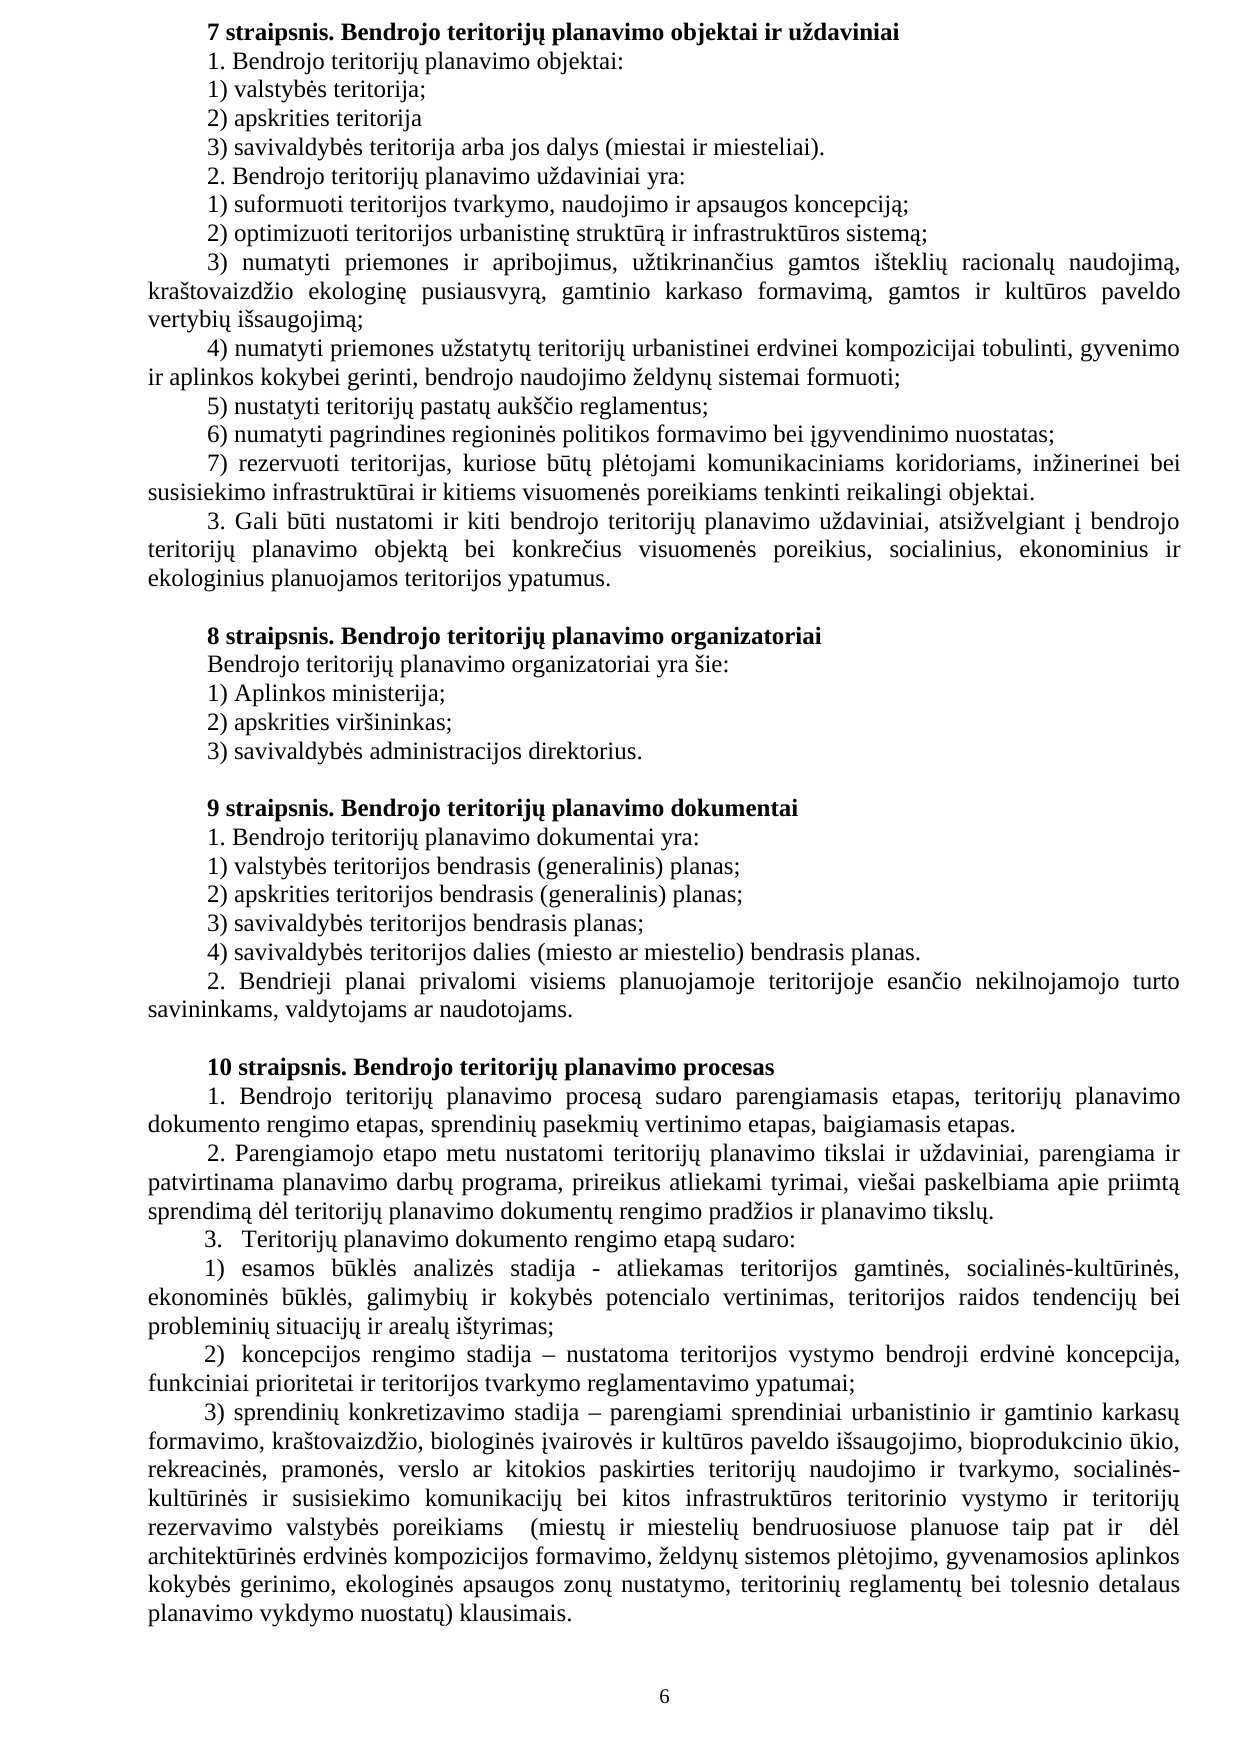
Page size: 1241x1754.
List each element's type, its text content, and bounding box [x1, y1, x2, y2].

text 1. Bendrojo teritorijų planavimo objektai: [148, 46, 1181, 74]
text 6) numatyti pagrindines regioninės politikos formavimo bei įgyvendinimo nuostatas; [148, 419, 1181, 448]
text 10 straipsnis. Bendrojo teritorijų planavimo procesas [148, 1052, 1181, 1081]
text 4) savivaldybės teritorijos dalies (miesto ar miestelio) bendrasis planas. [148, 937, 1181, 966]
text 1) valstybės teritorijos bendrasis (generalinis) planas; [148, 851, 1181, 879]
text 7) rezervuoti teritorijas, kuriose būtų plėtojami komunikaciniams koridoriams, inžinerinei bei susisiekimo infrastruktūrai ir kitiems visuomenės poreikiams tenkinti reikalingi objektai. [148, 448, 1181, 506]
text Bendrojo teritorijų planavimo organizatoriai yra šie: [148, 649, 1181, 678]
text 2) apskrities viršininkas; [148, 707, 1181, 736]
text 3. Gali būti nustatomi ir kiti bendrojo teritorijų planavimo uždaviniai, atsižvelgiant į bendrojo teritorijų planavimo objektą bei konkrečius visuomenės poreikius, socialinius, ekonominius ir ekologinius planuojamos teritorijos ypatumus. [148, 506, 1181, 592]
text 3) savivaldybės teritorija arba jos dalys (miestai ir miesteliai). [148, 132, 1181, 161]
text 7 straipsnis. Bendrojo teritorijų planavimo objektai ir uždaviniai [207, 17, 1181, 46]
text 4) numatyti priemones užstatytų teritorijų urbanistinei erdvinei kompozicijai tobulinti, gyvenimo ir aplinkos kokybei gerinti, bendrojo naudojimo želdynų sistemai formuoti; [148, 333, 1181, 391]
text 8 straipsnis. Bendrojo teritorijų planavimo organizatoriai [148, 621, 1181, 649]
text 3) sprendinių konkretizavimo stadija – parengiami sprendiniai urbanistinio ir gamtinio karkasų formavimo, kraštovaizdžio, biologinės įvairovės ir kultūros paveldo išsaugojimo, bioprodukcinio ūkio, rekreacinės, pramonės, verslo ar kitokios paskirties teritorijų naudojimo ir tvarkymo, socialinės-kultūrinės ir susisiekimo komunikacijų bei kitos infrastruktūros teritorinio vystymo ir teritorijų rezervavimo valstybės poreikiams (miestų ir miestelių bendruosiuose planuose taip pat ir dėl architektūrinės erdvinės kompozicijos formavimo, želdynų sistemos plėtojimo, gyvenamosios aplinkos kokybės gerinimo, ekologinės apsaugos zonų nustatymo, teritorinių reglamentų bei tolesnio detalaus planavimo vykdymo nuostatų) klausimais. [148, 1397, 1181, 1627]
text 1. Bendrojo teritorijų planavimo procesą sudaro parengiamasis etapas, teritorijų planavimo dokumento rengimo etapas, sprendinių pasekmių vertinimo etapas, baigiamasis etapas. [148, 1081, 1181, 1138]
text 3) savivaldybės teritorijos bendrasis planas; [148, 908, 1181, 937]
text 2) optimizuoti teritorijos urbanistinę struktūrą ir infrastruktūros sistemą; [148, 218, 1181, 247]
text 2) koncepcijos rengimo stadija – nustatoma teritorijos vystymo bendroji erdvinė koncepcija, funkciniai prioritetai ir teritorijos tvarkymo reglamentavimo ypatumai; [148, 1339, 1181, 1397]
text 1) Aplinkos ministerija; [148, 678, 1181, 707]
text 1) suformuoti teritorijos tvarkymo, naudojimo ir apsaugos koncepciją; [148, 189, 1181, 218]
text 1) esamos būklės analizės stadija - atliekamas teritorijos gamtinės, socialinės-kultūrinės, ekonominės būklės, galimybių ir kokybės potencialo vertinimas, teritorijos raidos tendencijų bei probleminių situacijų ir arealų ištyrimas; [148, 1253, 1181, 1339]
text 2. Bendrieji planai privalomi visiems planuojamoje teritorijoje esančio nekilnojamojo turto savininkams, valdytojams ar naudotojams. [148, 966, 1181, 1023]
text 3. Teritorijų planavimo dokumento rengimo etapą sudaro: [204, 1224, 1181, 1253]
text 3) numatyti priemones ir apribojimus, užtikrinančius gamtos išteklių racionalų naudojimą, kraštovaizdžio ekologinę pusiausvyrą, gamtinio karkaso formavimą, gamtos ir kultūros paveldo vertybių išsaugojimą; [148, 247, 1181, 333]
text 2) apskrities teritorijos bendrasis (generalinis) planas; [148, 879, 1181, 908]
text 9 straipsnis. Bendrojo teritorijų planavimo dokumentai [148, 793, 1181, 822]
text 2. Parengiamojo etapo metu nustatomi teritorijų planavimo tikslai ir uždaviniai, parengiama ir patvirtinama planavimo darbų programa, prireikus atliekami tyrimai, viešai paskelbiama apie priimtą sprendimą dėl teritorijų planavimo dokumentų rengimo pradžios ir planavimo tikslų. [148, 1138, 1181, 1224]
text 1) valstybės teritorija; [148, 74, 1181, 103]
text 2. Bendrojo teritorijų planavimo uždaviniai yra: [148, 161, 1181, 189]
text 2) apskrities teritorija [148, 103, 1181, 132]
text 1. Bendrojo teritorijų planavimo dokumentai yra: [148, 822, 1181, 851]
text 3) savivaldybės administracijos direktorius. [148, 736, 1181, 764]
text 5) nustatyti teritorijų pastatų aukščio reglamentus; [148, 391, 1181, 419]
